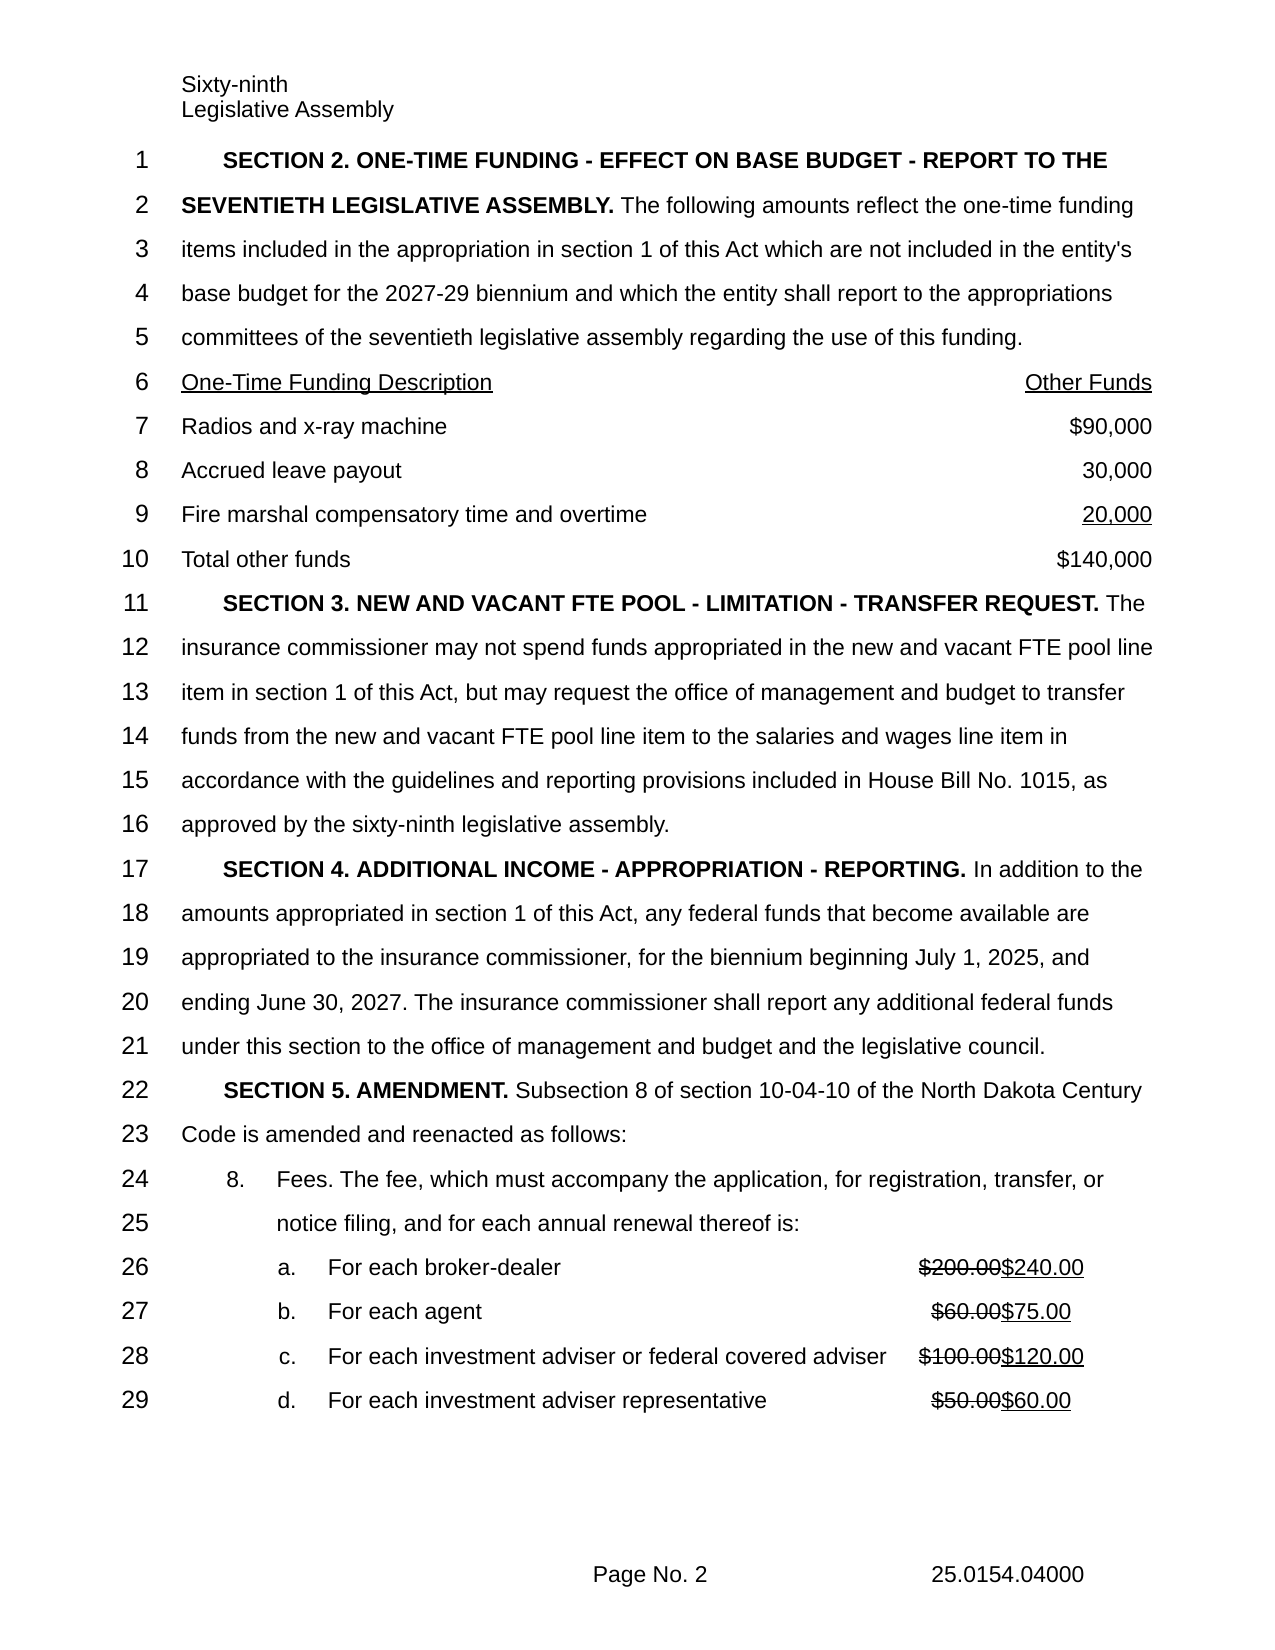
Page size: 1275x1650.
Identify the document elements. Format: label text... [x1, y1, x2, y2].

text c. For each investment adviser or federal covered adviser $100.00$120.00 [181, 1329, 1154, 1373]
text a. For each broker‑dealer $200.00$240.00 [181, 1240, 1154, 1284]
text SECTION 5. AMENDMENT. Subsection 8 of section 10‑04‑10 of the North Dakota Century Code is amended and reenacted as follows: [181, 1063, 1154, 1152]
text SECTION 3. NEW AND VACANT FTE POOL - LIMITATION - TRANSFER REQUEST. The insurance commissioner may not spend funds appropriated in the new and vacant FTE pool line item in section 1 of this Act, but may request the office of management and budget to transfer funds from the new and vacant FTE pool line item to the salaries and wages line item in accordance with the guidelines and reporting provisions included in House Bill No. 1015, as approved by the sixty-ninth legislative assembly. [181, 576, 1154, 842]
text One-Time Funding Description Other Funds Radios and x-ray machine $90,000 [181, 355, 1154, 443]
text Fire marshal compensatory time and overtime 20,000 [181, 487, 1154, 532]
text SECTION 2. ONE-TIME FUNDING - EFFECT ON BASE BUDGET - REPORT TO THE SEVENTIETH LEGISLATIVE ASSEMBLY. The following amounts reflect the one‑time funding items included in the appropriation in section 1 of this Act which are not included in the entity's base budget for the 2027-29 biennium and which the entity shall report to the appropriations committees of the seventieth legislative assembly regarding the use of this funding. [181, 133, 1154, 355]
text Total other funds $140,000 [181, 532, 1154, 576]
text b. For each agent $60.00$75.00 [181, 1284, 1154, 1329]
text 8. Fees. The fee, which must accompany the application, for registration, transfer, or notice filing, and for each annual renewal thereof is: [181, 1152, 1154, 1240]
text SECTION 4. ADDITIONAL INCOME - APPROPRIATION - REPORTING. In addition to the amounts appropriated in section 1 of this Act, any federal funds that become available are appropriated to the insurance commissioner, for the biennium beginning July 1, 2025, and ending June 30, 2027. The insurance commissioner shall report any additional federal funds under this section to the office of management and budget and the legislative council. [181, 842, 1154, 1063]
text d. For each investment adviser representative $50.00$60.00 [181, 1373, 1154, 1417]
text Accrued leave payout 30,000 [181, 443, 1154, 487]
